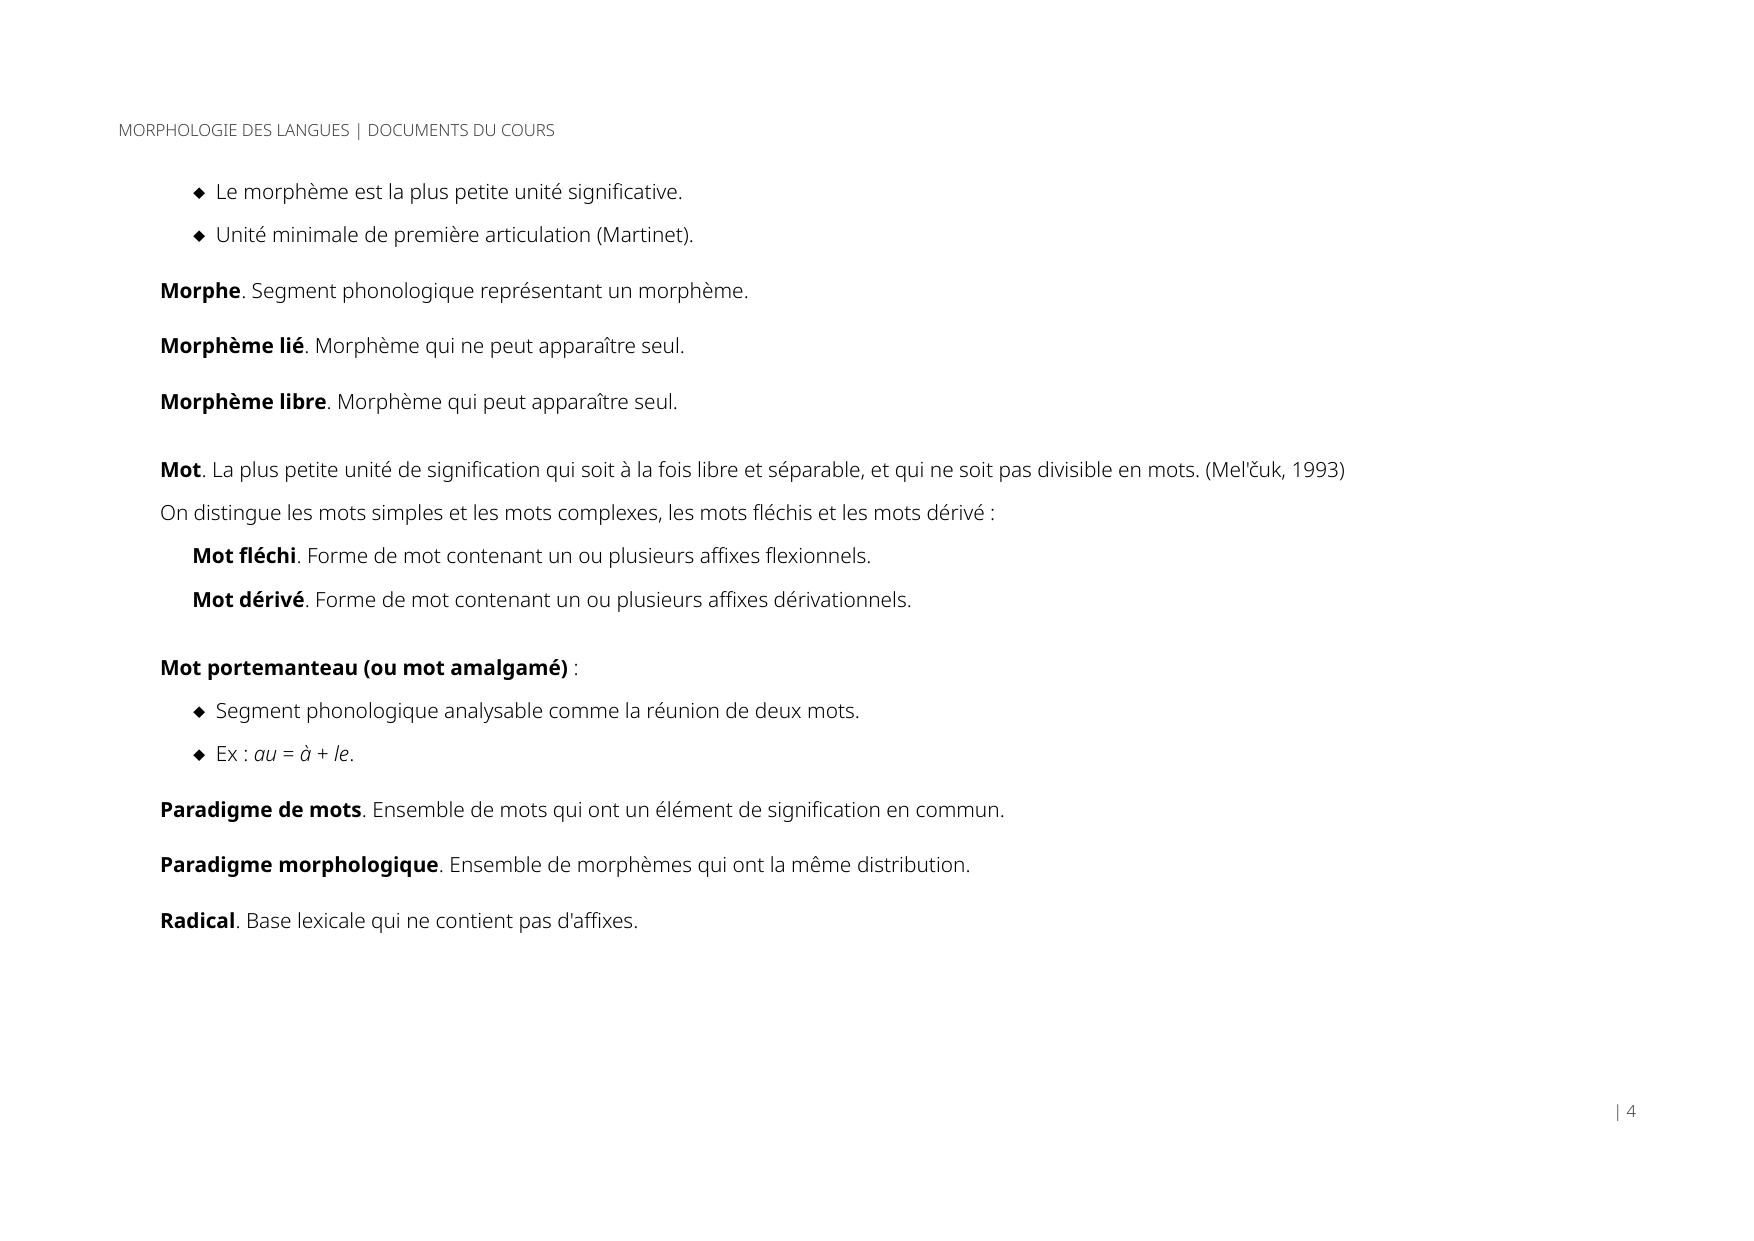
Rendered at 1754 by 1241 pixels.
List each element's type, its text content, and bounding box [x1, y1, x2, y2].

text Mot fléchi. Forme de mot contenant un ou plusieurs affixes flexionnels. [118, 542, 1636, 570]
text Morphème lié. Morphème qui ne peut apparaître seul. [118, 332, 1636, 360]
text On distingue les mots simples et les mots complexes, les mots fléchis et les mots dérivé : [118, 498, 1636, 527]
list Segment phonologique analysable comme la réunion de deux mots. [142, 696, 1636, 724]
text Morphe. Segment phonologique représentant un morphème. [118, 276, 1636, 304]
text Mot portemanteau (ou mot amalgamé) : [118, 653, 1636, 681]
list Ex : au = à + le. [142, 739, 1636, 768]
text Paradigme de mots. Ensemble de mots qui ont un élément de signification en commun. [118, 795, 1636, 823]
text Morphème libre. Morphème qui peut apparaître seul. [118, 387, 1636, 416]
text Mot dérivé. Forme de mot contenant un ou plusieurs affixes dérivationnels. [118, 585, 1636, 613]
text Radical. Base lexicale qui ne contient pas d'affixes. [118, 906, 1636, 935]
list Le morphème est la plus petite unité significative. [142, 177, 1636, 206]
list Unité minimale de première articulation (Martinet). [142, 220, 1636, 249]
text Mot. La plus petite unité de signification qui soit à la fois libre et séparable, et qui ne soit pas divisible en mots. (Mel'čuk, 1993) [118, 455, 1636, 484]
text Paradigme morphologique. Ensemble de morphèmes qui ont la même distribution. [118, 851, 1636, 879]
